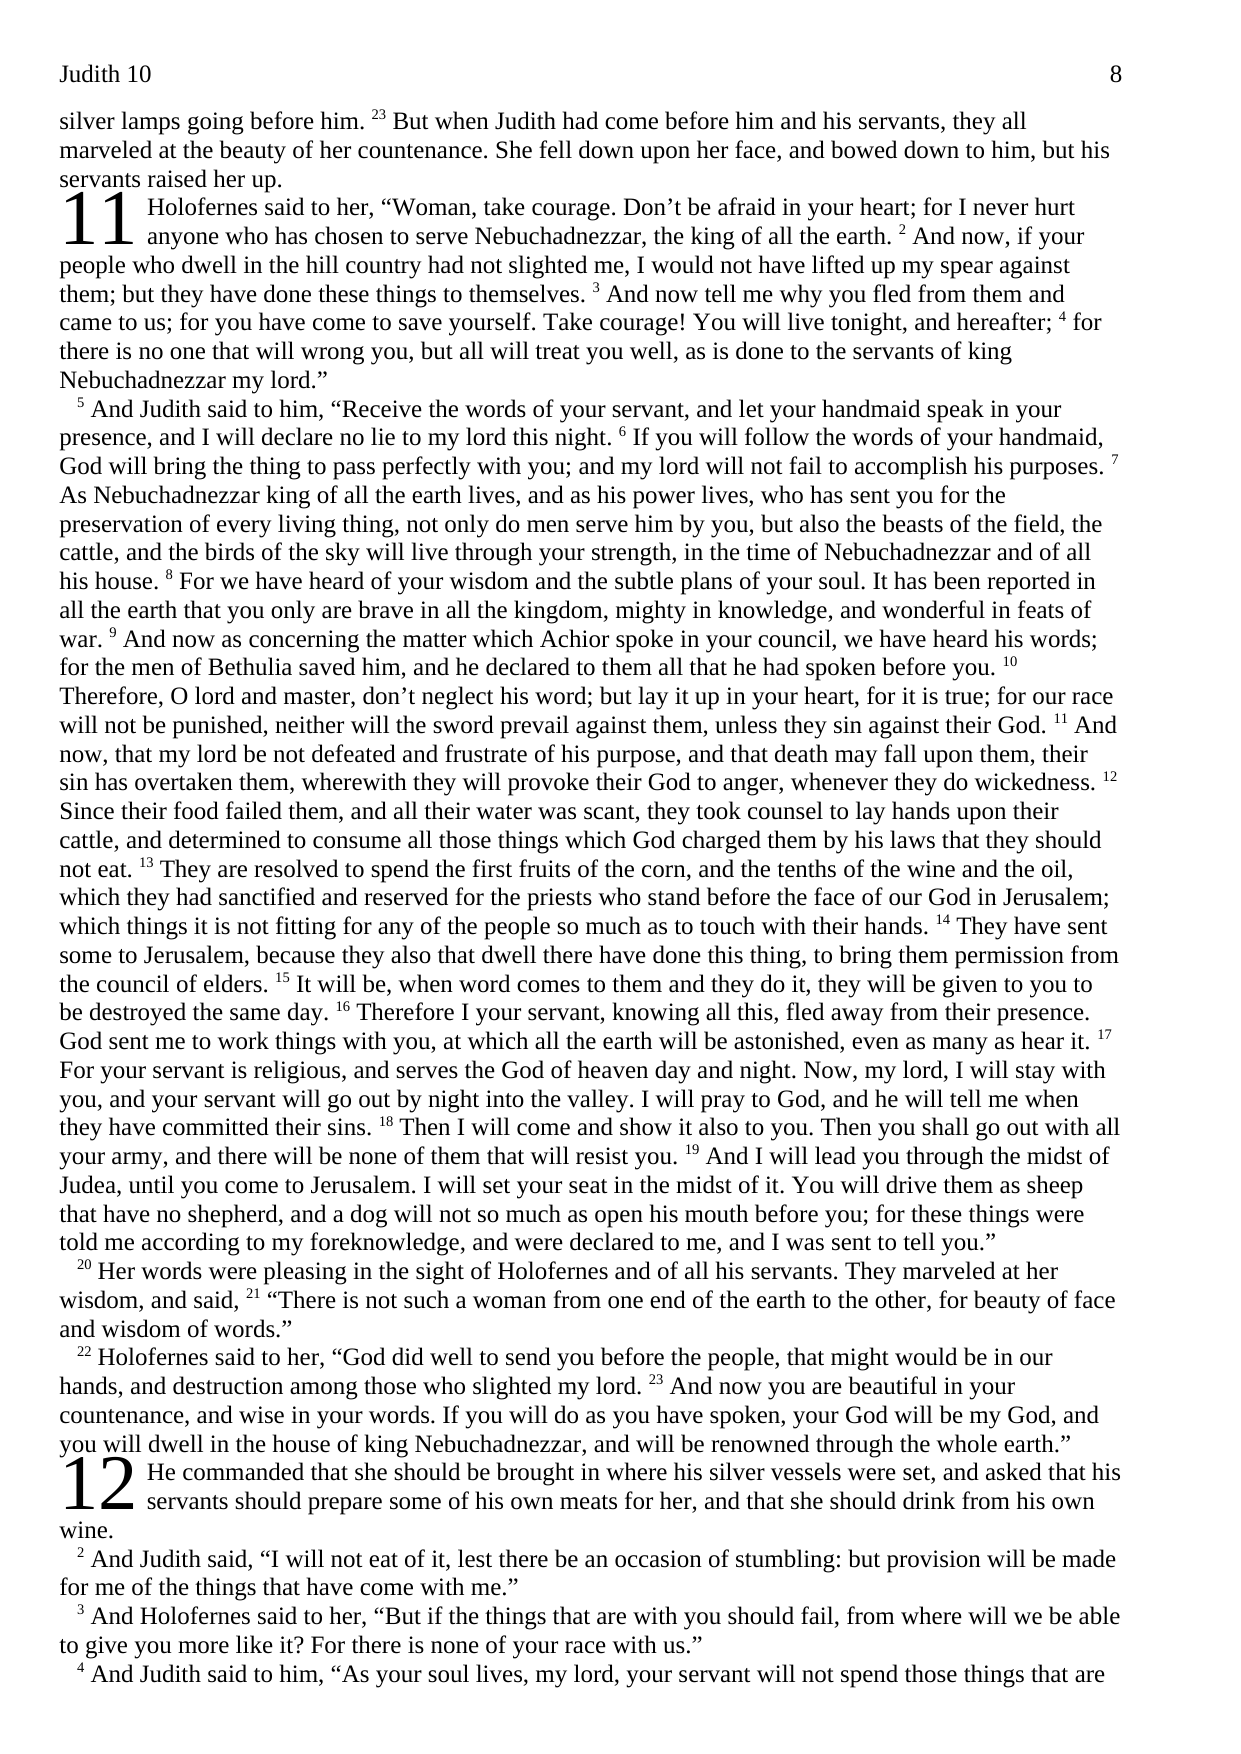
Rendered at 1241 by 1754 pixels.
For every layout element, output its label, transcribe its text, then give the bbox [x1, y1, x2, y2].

text silver lamps going before him. 23 But when Judith had come before him and his servants, they all marveled at the beauty of her countenance. She fell down upon her face, and bowed down to him, but his servants raised her up. [59, 106, 1122, 192]
text 11Holofernes said to her, “Woman, take courage. Don’t be afraid in your heart; for I never hurt anyone who has chosen to serve Nebuchadnezzar, the king of all the earth. 2 And now, if your people who dwell in the hill country had not slighted me, I would not have lifted up my spear against them; but they have done these things to themselves. 3 And now tell me why you fled from them and came to us; for you have come to save yourself. Take courage! You will live tonight, and hereafter; 4 for there is no one that will wrong you, but all will treat you well, as is done to the servants of king Nebuchadnezzar my lord.” [59, 192, 1122, 394]
text 3 And Holofernes said to her, “But if the things that are with you should fail, from where will we be able to give you more like it? For there is none of your race with us.” [59, 1601, 1122, 1659]
text 2 And Judith said, “I will not eat of it, lest there be an occasion of stumbling: but provision will be made for me of the things that have come with me.” [59, 1544, 1122, 1601]
text 4 And Judith said to him, “As your soul lives, my lord, your servant will not spend those things that are [59, 1659, 1122, 1687]
text 22 Holofernes said to her, “God did well to send you before the people, that might would be in our hands, and destruction among those who slighted my lord. 23 And now you are beautiful in your countenance, and wise in your words. If you will do as you have spoken, your God will be my God, and you will dwell in the house of king Nebuchadnezzar, and will be renowned through the whole earth.” [59, 1342, 1122, 1457]
text 5 And Judith said to him, “Receive the words of your servant, and let your handmaid speak in your presence, and I will declare no lie to my lord this night. 6 If you will follow the words of your handmaid, God will bring the thing to pass perfectly with you; and my lord will not fail to accomplish his purposes. 7 As Nebuchadnezzar king of all the earth lives, and as his power lives, who has sent you for the preservation of every living thing, not only do men serve him by you, but also the beasts of the field, the cattle, and the birds of the sky will live through your strength, in the time of Nebuchadnezzar and of all his house. 8 For we have heard of your wisdom and the subtle plans of your soul. It has been reported in all the earth that you only are brave in all the kingdom, mighty in knowledge, and wonderful in feats of war. 9 And now as concerning the matter which Achior spoke in your council, we have heard his words; for the men of Bethulia saved him, and he declared to them all that he had spoken before you. 10 Therefore, O lord and master, don’t neglect his word; but lay it up in your heart, for it is true; for our race will not be punished, neither will the sword prevail against them, unless they sin against their God. 11 And now, that my lord be not defeated and frustrate of his purpose, and that death may fall upon them, their sin has overtaken them, wherewith they will provoke their God to anger, whenever they do wickedness. 12 Since their food failed them, and all their water was scant, they took counsel to lay hands upon their cattle, and determined to consume all those things which God charged them by his laws that they should not eat. 13 They are resolved to spend the first fruits of the corn, and the tenths of the wine and the oil, which they had sanctified and reserved for the priests who stand before the face of our God in Jerusalem; which things it is not fitting for any of the people so much as to touch with their hands. 14 They have sent some to Jerusalem, because they also that dwell there have done this thing, to bring them permission from the council of elders. 15 It will be, when word comes to them and they do it, they will be given to you to be destroyed the same day. 16 Therefore I your servant, knowing all this, fled away from their presence. God sent me to work things with you, at which all the earth will be astonished, even as many as hear it. 17 For your servant is religious, and serves the God of heaven day and night. Now, my lord, I will stay with you, and your servant will go out by night into the valley. I will pray to God, and he will tell me when they have committed their sins. 18 Then I will come and show it also to you. Then you shall go out with all your army, and there will be none of them that will resist you. 19 And I will lead you through the midst of Judea, until you come to Jerusalem. I will set your seat in the midst of it. You will drive them as sheep that have no shepherd, and a dog will not so much as open his mouth before you; for these things were told me according to my foreknowledge, and were declared to me, and I was sent to tell you.” [59, 394, 1122, 1256]
text 12He commanded that she should be brought in where his silver vessels were set, and asked that his servants should prepare some of his own meats for her, and that she should drink from his own wine. [59, 1457, 1122, 1544]
text 20 Her words were pleasing in the sight of Holofernes and of all his servants. They marveled at her wisdom, and said, 21 “There is not such a woman from one end of the earth to the other, for beauty of face and wisdom of words.” [59, 1256, 1122, 1342]
